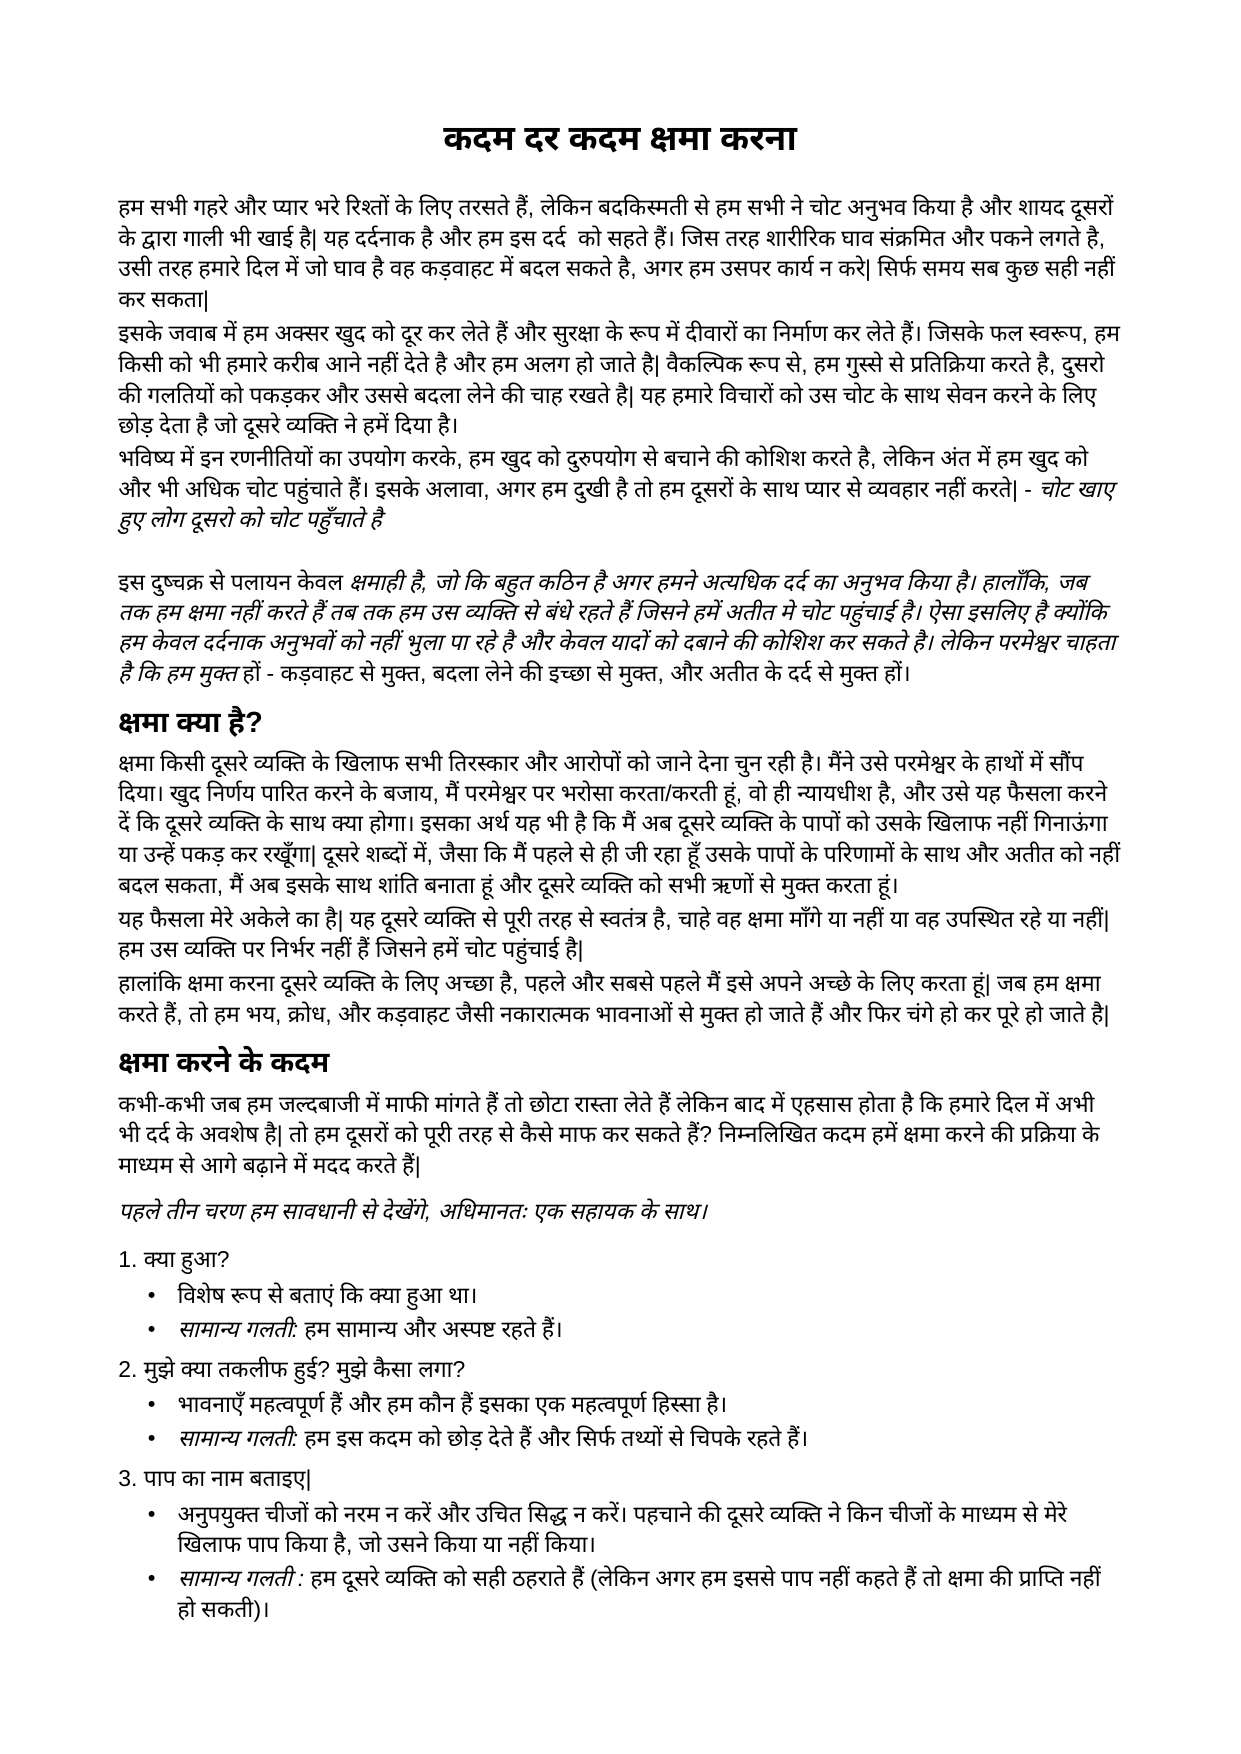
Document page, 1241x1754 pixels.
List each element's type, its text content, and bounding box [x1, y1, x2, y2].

text हम सभी गहरे और प्यार भरे रिश्तों के लिए तरसते हैं, लेकिन बदकिस्मती से हम सभी ने चोट अनुभव किया है और शायद दूसरों के द्वारा गाली भी खाई है| यह दर्दनाक है और हम इस दर्द को सहते हैं। जिस तरह शारीरिक घाव संक्रमित और पकने लगते है, उसी तरह हमारे दिल में जो घाव है वह कड़वाहट में बदल सकते है, अगर हम उसपर कार्य न करे| सिर्फ समय सब कुछ सही नहीं कर सकता| [118, 194, 1122, 317]
list अनुपयुक्त चीजों को नरम न करें और उचित सिद्ध न करें। पहचाने की दूसरे व्यक्ति ने किन चीजों के माध्यम से मेरे खिलाफ पाप किया है, जो उसने किया या नहीं किया। [148, 1502, 1122, 1562]
text यह फैसला मेरे अकेले का है| यह दूसरे व्यक्ति से पूरी तरह से स्वतंत्र है, चाहे वह क्षमा माँगे या नहीं या वह उपस्थित रहे या नहीं| हम उस व्यक्ति पर निर्भर नहीं हैं जिसने हमें चोट पहुंचाई है| [118, 906, 1122, 967]
text इस दुष्चक्र से पलायन केवल क्षमाही है, जो कि बहुत कठिन है अगर हमने अत्यधिक दर्द का अनुभव किया है। हालाँकि, जब तक हम क्षमा नहीं करते हैं तब तक हम उस व्यक्ति से बंधे रहते हैं जिसने हमें अतीत मे चोट पहुंचाई है। ऐसा इसलिए है क्योंकि हम केवल दर्दनाक अनुभवों को नहीं भुला पा रहे है और केवल यादों को दबाने की कोशिश कर सकते है। लेकिन परमेश्वर चाहता है कि हम मुक्त हों - कड़वाहट से मुक्त, बदला लेने की इच्छा से मुक्त, और अतीत के दर्द से मुक्त हों। [118, 569, 1122, 691]
list सामान्य गलती : हम दूसरे व्यक्ति को सही ठहराते हैं (लेकिन अगर हम इससे पाप नहीं कहते हैं तो क्षमा की प्राप्ति नहीं हो सकती)। [148, 1565, 1122, 1627]
list विशेष रूप से बताएं कि क्या हुआ था। [148, 1283, 1122, 1313]
text भविष्य में इन रणनीतियों का उपयोग करके, हम खुद को दुरुपयोग से बचाने की कोशिश करते है, लेकिन अंत में हम खुद को और भी अधिक चोट पहुंचाते हैं। इसके अलावा, अगर हम दुखी है तो हम दूसरों के साथ प्यार से व्यवहार नहीं करते| - चोट खाए हुए लोग दूसरो को चोट पहुँचाते है [118, 445, 1122, 537]
subtitle क्षमा क्या है? [118, 705, 1122, 744]
subtitle कदम दर कदम क्षमा करना [118, 118, 1122, 164]
list सामान्य गलती: हम सामान्य और अस्पष्ट रहते हैं। [148, 1316, 1122, 1347]
subtitle क्षमा करने के कदम [118, 1047, 1122, 1084]
text पहले तीन चरण हम सावधानी से देखेंगे, अधिमानतः एक सहायक के साथ। [118, 1198, 1122, 1228]
text कभी-कभी जब हम जल्दबाजी में माफी मांगते हैं तो छोटा रास्ता लेते हैं लेकिन बाद में एहसास होता है कि हमारे दिल में अभी भी दर्द के अवशेष है| तो हम दूसरों को पूरी तरह से कैसे माफ कर सकते हैं? निम्नलिखित कदम हमें क्षमा करने की प्रक्रिया के माध्यम से आगे बढ़ाने में मदद करते हैं| [118, 1091, 1122, 1183]
list सामान्य गलती: हम इस कदम को छोड़ देते हैं और सिर्फ तथ्यों से चिपके रहते हैं। [148, 1425, 1122, 1456]
text इसके जवाब में हम अक्सर खुद को दूर कर लेते हैं और सुरक्षा के रूप में दीवारों का निर्माण कर लेते हैं। जिसके फल स्वरूप, हम किसी को भी हमारे करीब आने नहीं देते है और हम अलग हो जाते है| वैकल्पिक रूप से, हम गुस्से से प्रतिक्रिया करते है, दुसरो की गलतियों को पकड़कर और उससे बदला लेने की चाह रखते है| यह हमारे विचारों को उस चोट के साथ सेवन करने के लिए छोड़ देता है जो दूसरे व्यक्ति ने हमें दिया है। [118, 320, 1122, 442]
subtitle 1. क्या हुआ? [118, 1246, 1122, 1277]
subtitle 2. मुझे क्या तकलीफ हुई? मुझे कैसा लगा? [118, 1356, 1122, 1386]
subtitle 3. पाप का नाम बताइए| [118, 1465, 1122, 1496]
list भावनाएँ महत्वपूर्ण हैं और हम कौन हैं इसका एक महत्वपूर्ण हिस्सा है। [148, 1392, 1122, 1422]
text क्षमा किसी दूसरे व्यक्ति के खिलाफ सभी तिरस्कार और आरोपों को जाने देना चुन रही है। मैंने उसे परमेश्वर के हाथों में सौंप दिया। खुद निर्णय पारित करने के बजाय, मैं परमेश्वर पर भरोसा करता/करती हूं, वो ही न्यायधीश है, और उसे यह फैसला करने दें कि दूसरे व्यक्ति के साथ क्या होगा। इसका अर्थ यह भी है कि मैं अब दूसरे व्यक्ति के पापों को उसके खिलाफ नहीं गिनाऊंगा या उन्हें पकड़ कर रखूँगा| दूसरे शब्दों में, जैसा कि मैं पहले से ही जी रहा हूँ उसके पापों के परिणामों के साथ और अतीत को नहीं बदल सकता, मैं अब इसके साथ शांति बनाता हूं और दूसरे व्यक्ति को सभी ऋणों से मुक्त करता हूं। [118, 750, 1122, 903]
text हालांकि क्षमा करना दूसरे व्यक्ति के लिए अच्छा है, पहले और सबसे पहले मैं इसे अपने अच्छे के लिए करता हूं| जब हम क्षमा करते हैं, तो हम भय, क्रोध, और कड़वाहट जैसी नकारात्मक भावनाओं से मुक्त हो जाते हैं और फिर चंगे हो कर पूरे हो जाते है| [118, 970, 1122, 1032]
